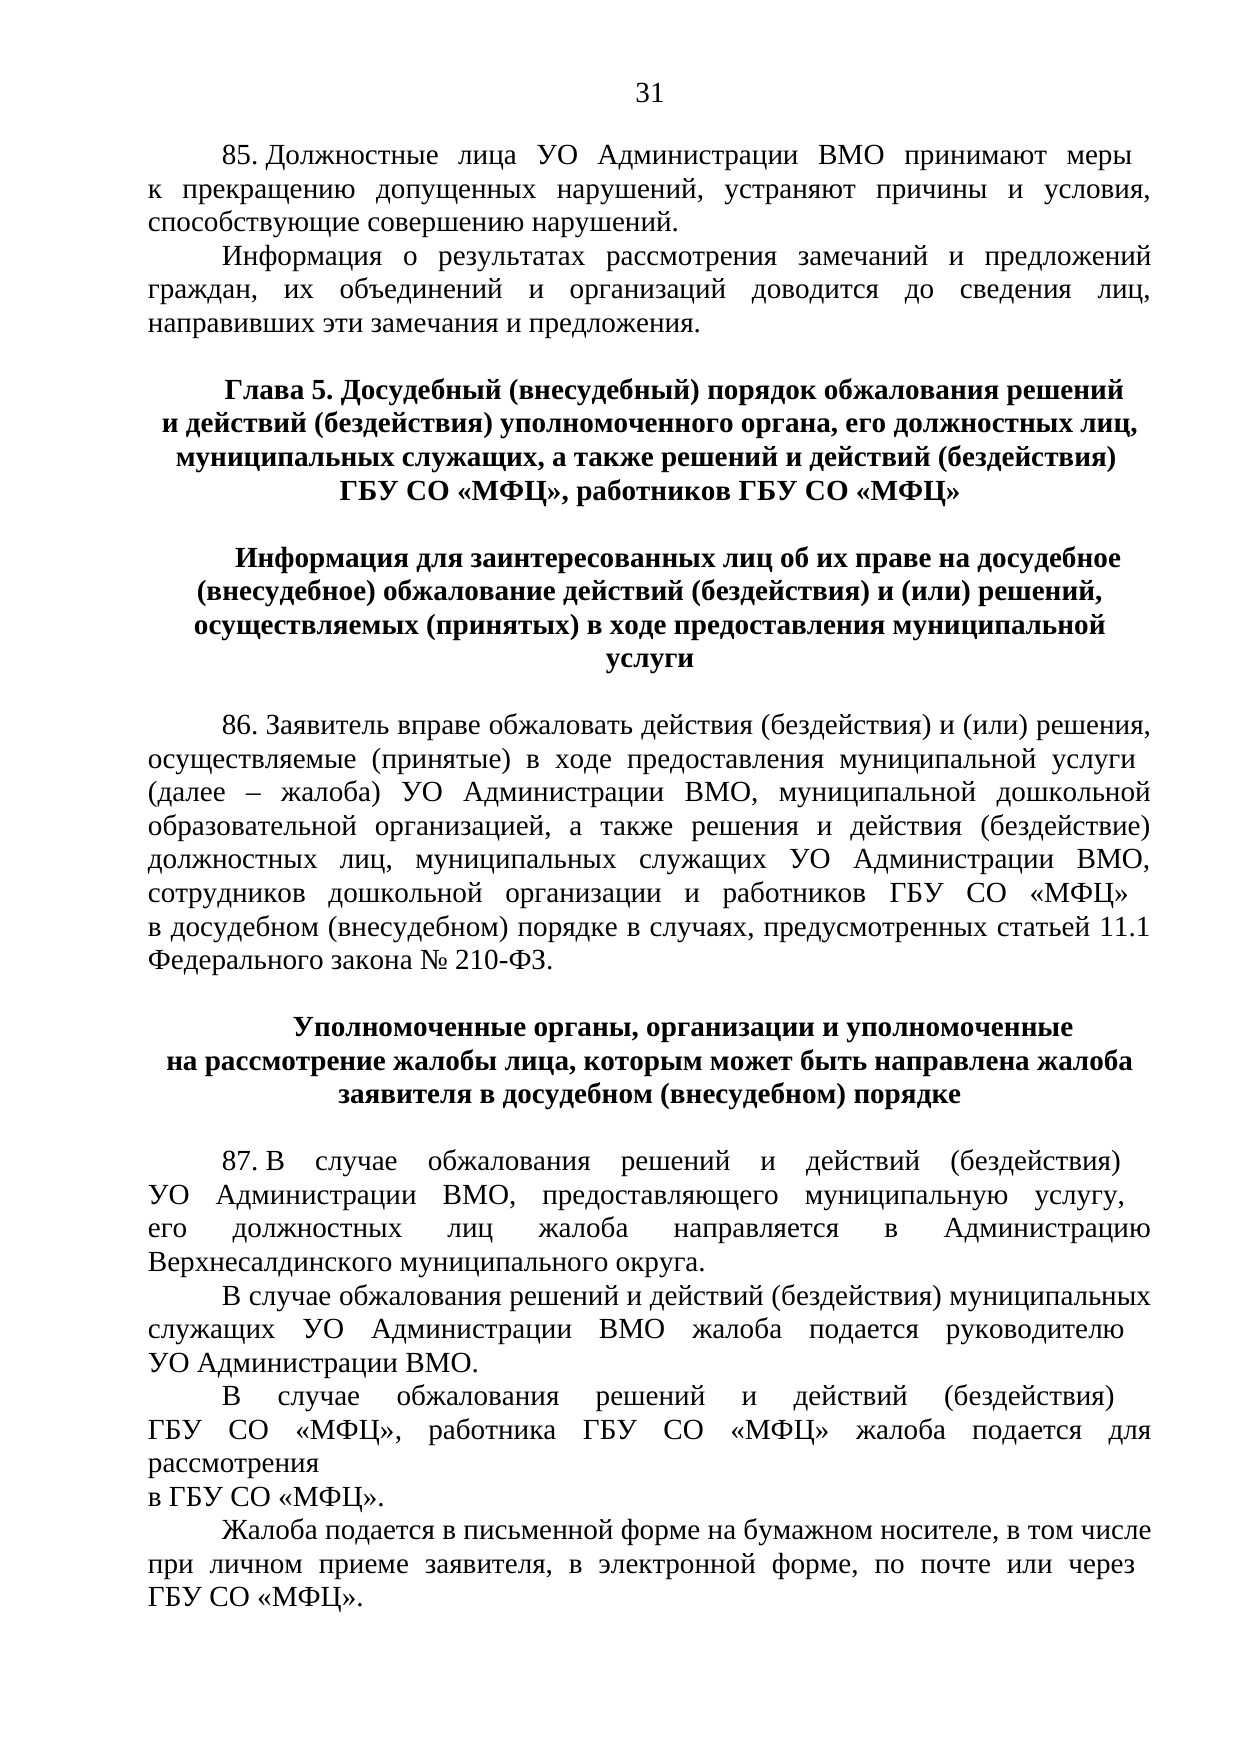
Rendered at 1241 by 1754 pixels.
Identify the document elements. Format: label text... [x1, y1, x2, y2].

text Глава 5. Досудебный (внесудебный) порядок обжалования решений и действий (бездействия) уполномоченного органа, его должностных лиц, муниципальных служащих, а также решений и действий (бездействия) ГБУ СО «МФЦ», работников ГБУ СО «МФЦ» [148, 372, 1152, 506]
text 85. Должностные лица УО Администрации ВМО принимают меры к прекращению допущенных нарушений, устраняют причины и условия, способствующие совершению нарушений. [148, 137, 1152, 238]
text Информация для заинтересованных лиц об их праве на досудебное (внесудебное) обжалование действий (бездействия) и (или) решений, осуществляемых (принятых) в ходе предоставления муниципальной услуги [148, 540, 1152, 674]
text Жалоба подается в письменной форме на бумажном носителе, в том числе при личном приеме заявителя, в электронной форме, по почте или через ГБУ СО «МФЦ». [148, 1512, 1152, 1613]
text Информация о результатах рассмотрения замечаний и предложений граждан, их объединений и организаций доводится до сведения лиц, направивших эти замечания и предложения. [148, 238, 1152, 338]
text 86. Заявитель вправе обжаловать действия (бездействия) и (или) решения, осуществляемые (принятые) в ходе предоставления муниципальной услуги (далее – жалоба) УО Администрации ВМО, муниципальной дошкольной образовательной организацией, а также решения и действия (бездействие) должностных лиц, муниципальных служащих УО Администрации ВМО, сотрудников дошкольной организации и работников ГБУ СО «МФЦ» в досудебном (внесудебном) порядке в случаях, предусмотренных статьей 11.1 Федерального закона № 210-ФЗ. [148, 707, 1152, 976]
text Уполномоченные органы, организации и уполномоченные на рассмотрение жалобы лица, которым может быть направлена жалоба заявителя в досудебном (внесудебном) порядке [148, 1009, 1152, 1110]
text В случае обжалования решений и действий (бездействия) ГБУ СО «МФЦ», работника ГБУ СО «МФЦ» жалоба подается для рассмотрения в ГБУ СО «МФЦ». [148, 1378, 1152, 1512]
text В случае обжалования решений и действий (бездействия) муниципальных служащих УО Администрации ВМО жалоба подается руководителю УО Администрации ВМО. [148, 1278, 1152, 1378]
text 87. В случае обжалования решений и действий (бездействия) УО Администрации ВМО, предоставляющего муниципальную услугу, его должностных лиц жалоба направляется в Администрацию Верхнесалдинского муниципального округа. [148, 1143, 1152, 1278]
